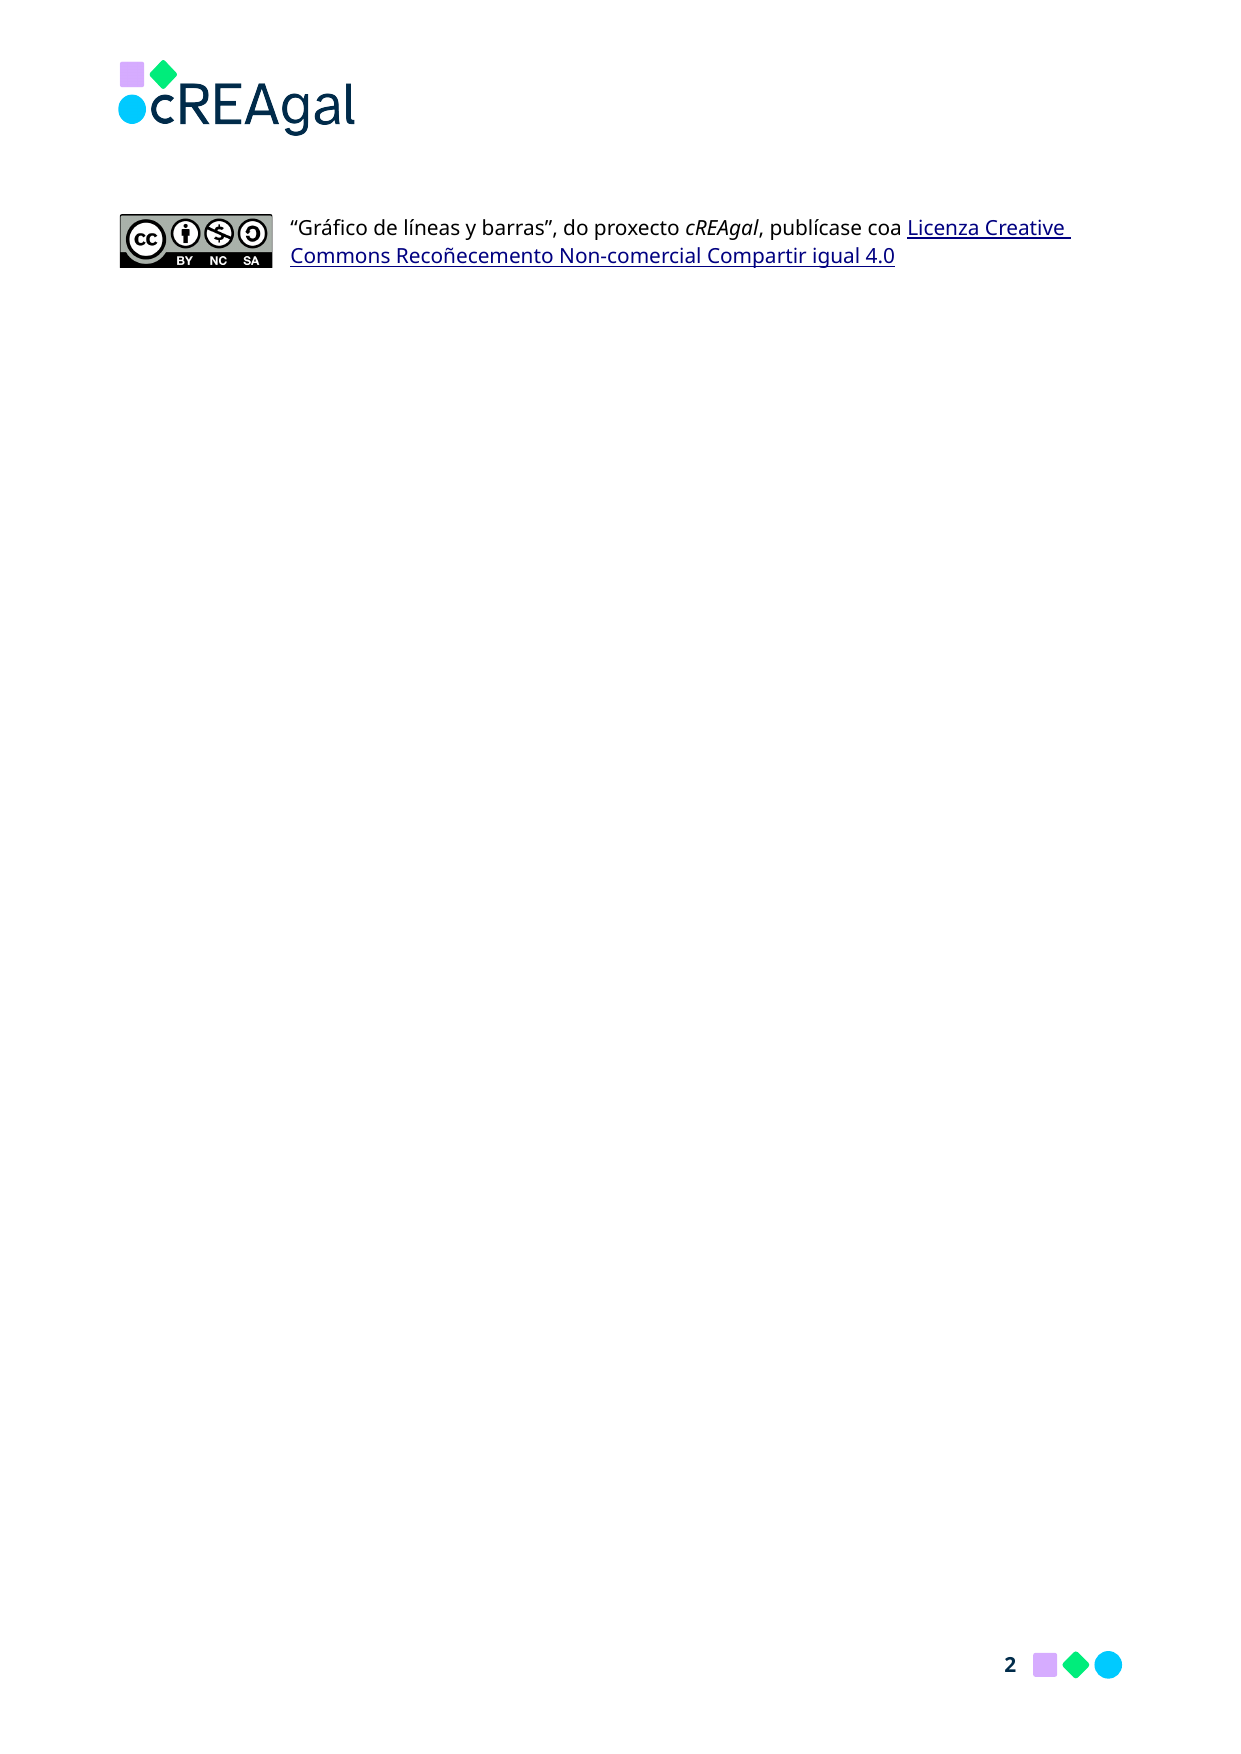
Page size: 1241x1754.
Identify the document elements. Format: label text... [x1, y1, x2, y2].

text “Gráfico de líneas y barras”, do proxecto cREAgal, publícase coa Licenza Creative Commons Recoñecemento Non-comercial Compartir igual 4.0 [118, 213, 1122, 270]
picture [119, 214, 273, 268]
picture [118, 60, 355, 136]
